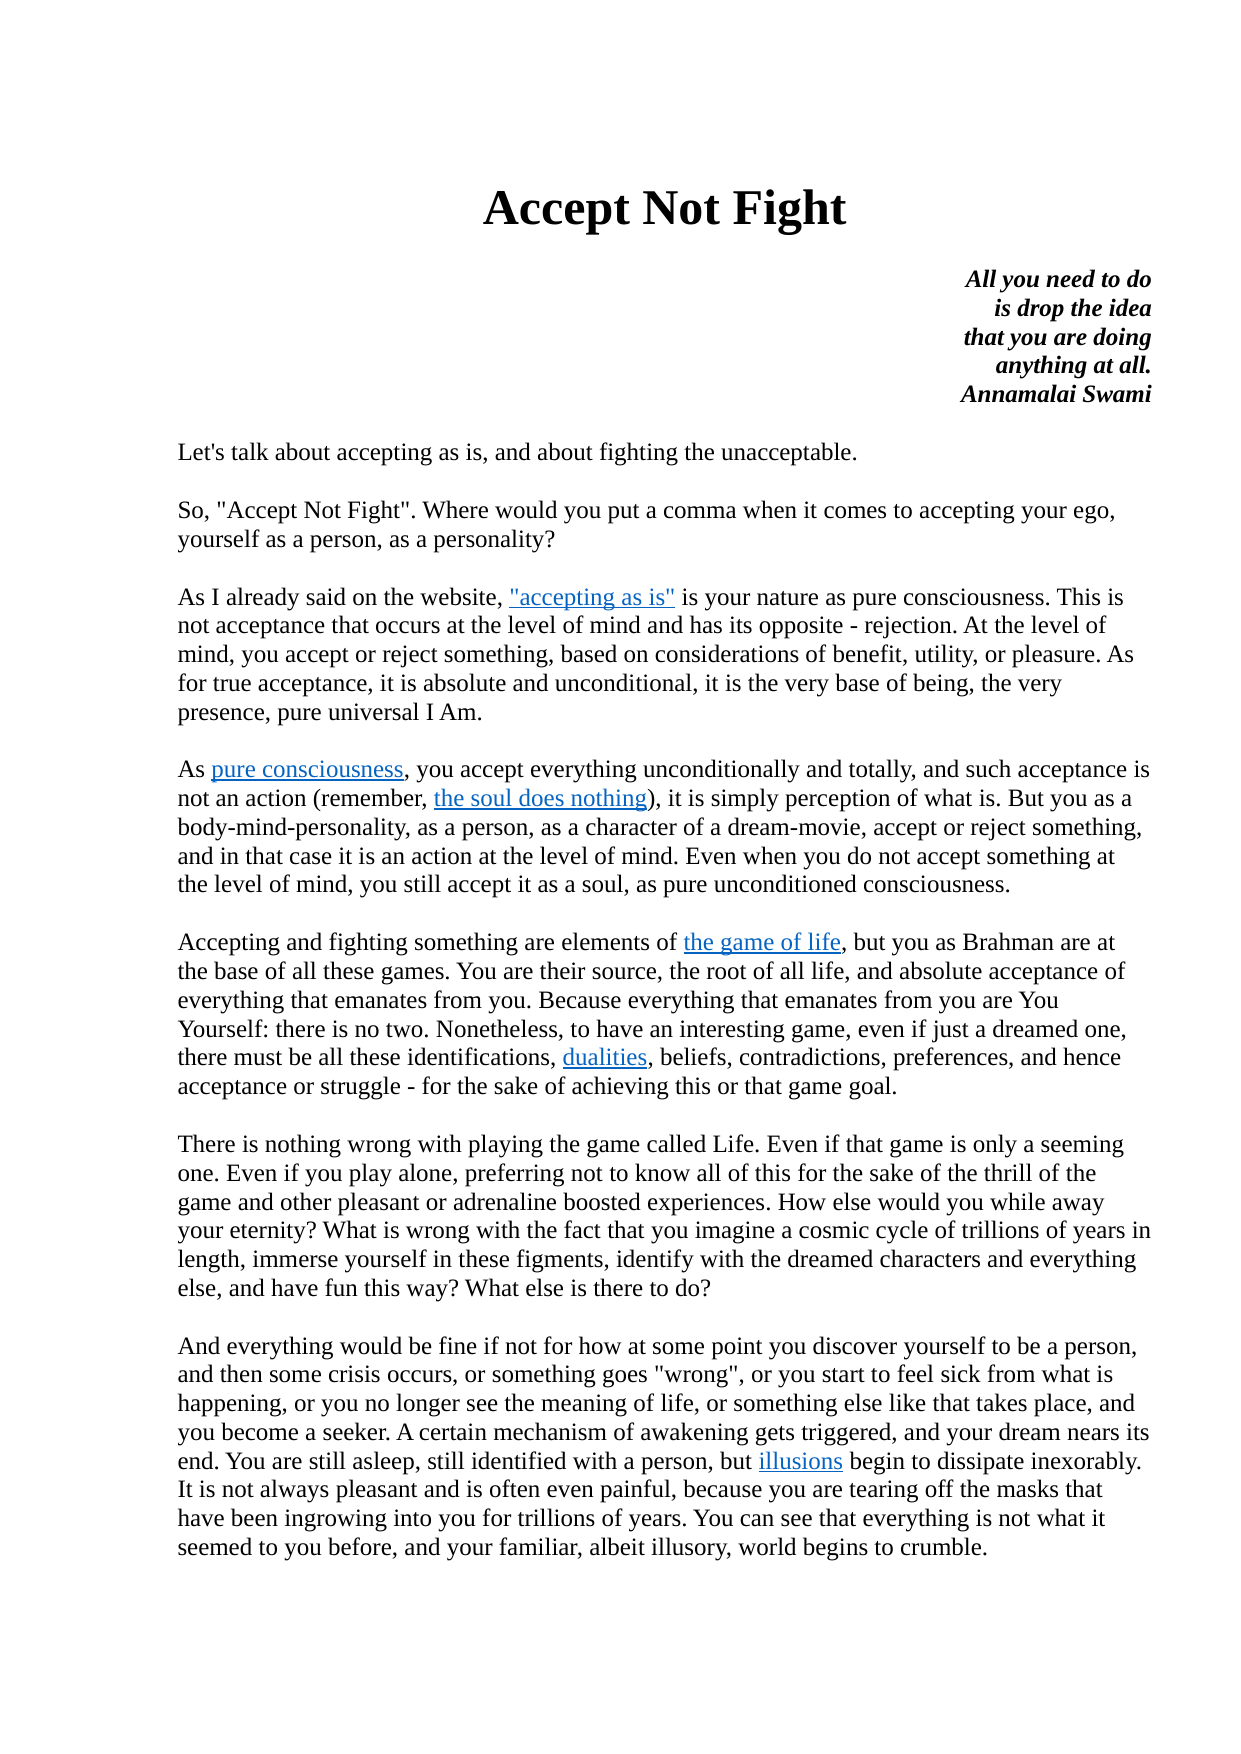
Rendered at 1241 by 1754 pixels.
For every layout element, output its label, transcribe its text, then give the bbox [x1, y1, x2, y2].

text Let's talk about accepting as is, and about fighting the unacceptable. [177, 437, 1152, 466]
text And everything would be fine if not for how at some point you discover yourself to be a person, and then some crisis occurs, or something goes "wrong", or you start to feel sick from what is happening, or you no longer see the meaning of life, or something else like that takes place, and you become a seeker. A certain mechanism of awakening gets triggered, and your dream nears its end. You are still asleep, still identified with a person, but illusions begin to dissipate inexorably. It is not always pleasant and is often even painful, because you are tearing off the masks that have been ingrowing into you for trillions of years. You can see that everything is not what it seemed to you before, and your familiar, albeit illusory, world begins to crumble. [177, 1331, 1152, 1561]
text Accepting and fighting something are elements of the game of life, but you as Brahman are at the base of all these games. You are their source, the root of all life, and absolute acceptance of everything that emanates from you. Because everything that emanates from you are You Yourself: there is no two. Nonetheless, to have an interesting game, even if just a dreamed one, there must be all these identifications, dualities, beliefs, contradictions, preferences, and hence acceptance or struggle - for the sake of achieving this or that game goal. [177, 927, 1152, 1100]
text All you need to do is drop the idea that you are doing anything at all. Annamalai Swami [177, 264, 1152, 408]
subtitle Accept Not Fight [177, 177, 1152, 235]
text There is nothing wrong with playing the game called Life. Even if that game is only a seeming one. Even if you play alone, preferring not to know all of this for the sake of the thrill of the game and other pleasant or adrenaline boosted experiences. How else would you while away your eternity? What is wrong with the fact that you imagine a cosmic cycle of trillions of years in length, immerse yourself in these figments, identify with the dreamed characters and everything else, and have fun this way? What else is there to do? [177, 1129, 1152, 1302]
text As pure consciousness, you accept everything unconditionally and totally, and such acceptance is not an action (remember, the soul does nothing), it is simply perception of what is. But you as a body-mind-personality, as a person, as a character of a dream-movie, accept or reject something, and in that case it is an action at the level of mind. Even when you do not accept something at the level of mind, you still accept it as a soul, as pure unconditioned consciousness. [177, 754, 1152, 898]
text As I already said on the website, "accepting as is" is your nature as pure consciousness. This is not acceptance that occurs at the level of mind and has its opposite - rejection. At the level of mind, you accept or reject something, based on considerations of benefit, utility, or pleasure. As for true acceptance, it is absolute and unconditional, it is the very base of being, the very presence, pure universal I Am. [177, 582, 1152, 725]
text So, "Accept Not Fight". Where would you put a comma when it comes to accepting your ego, yourself as a person, as a personality? [177, 495, 1152, 552]
